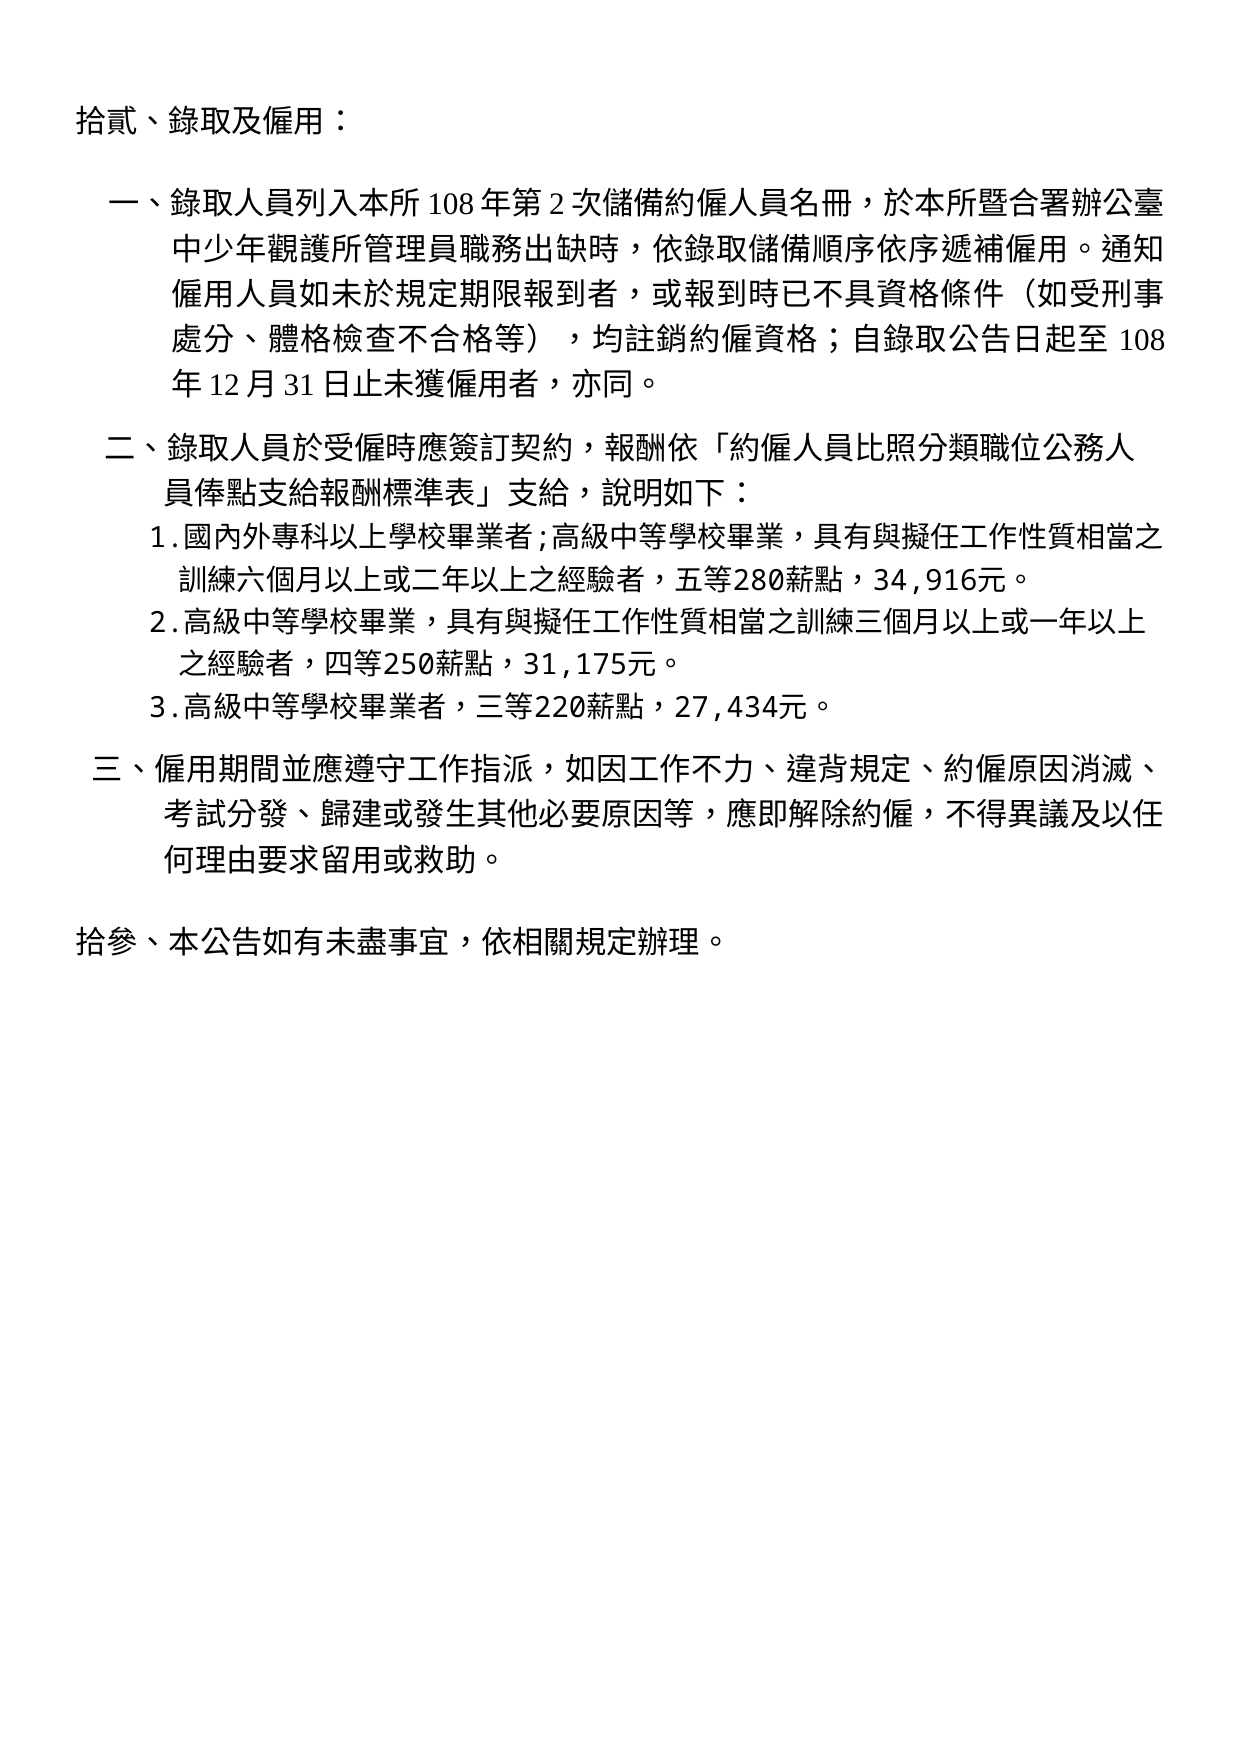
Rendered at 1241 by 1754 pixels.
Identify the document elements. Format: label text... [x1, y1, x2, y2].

text 三、僱用期間並應遵守工作指派，如因工作不力、違背規定、約僱原因消滅、考試分發、歸建或發生其他必要原因等，應即解除約僱，不得異議及以任何理由要求留用或救助。 [75, 744, 1165, 880]
text 二、錄取人員於受僱時應簽訂契約，報酬依「約僱人員比照分類職位公務人員俸點支給報酬標準表」支給，說明如下： [104, 423, 1165, 514]
text 拾參、本公告如有未盡事宜，依相關規定辦理。 [75, 917, 1165, 963]
text 一、錄取人員列入本所108年第2次儲備約僱人員名冊，於本所暨合署辦公臺中少年觀護所管理員職務出缺時，依錄取儲備順序依序遞補僱用。通知僱用人員如未於規定期限報到者，或報到時已不具資格條件（如受刑事處分、體格檢查不合格等），均註銷約僱資格；自錄取公告日起至108年12月31日止未獲僱用者，亦同。 [108, 178, 1165, 404]
text 拾貳、錄取及僱用： [75, 96, 1165, 141]
text 1.國內外專科以上學校畢業者;高級中等學校畢業，具有與擬任工作性質相當之訓練六個月以上或二年以上之經驗者，五等280薪點，34,916元。 [149, 514, 1165, 598]
text 3.高級中等學校畢業者，三等220薪點，27,434元。 [149, 683, 1165, 726]
text 2.高級中等學校畢業，具有與擬任工作性質相當之訓練三個月以上或一年以上之經驗者，四等250薪點，31,175元。 [148, 598, 1165, 683]
